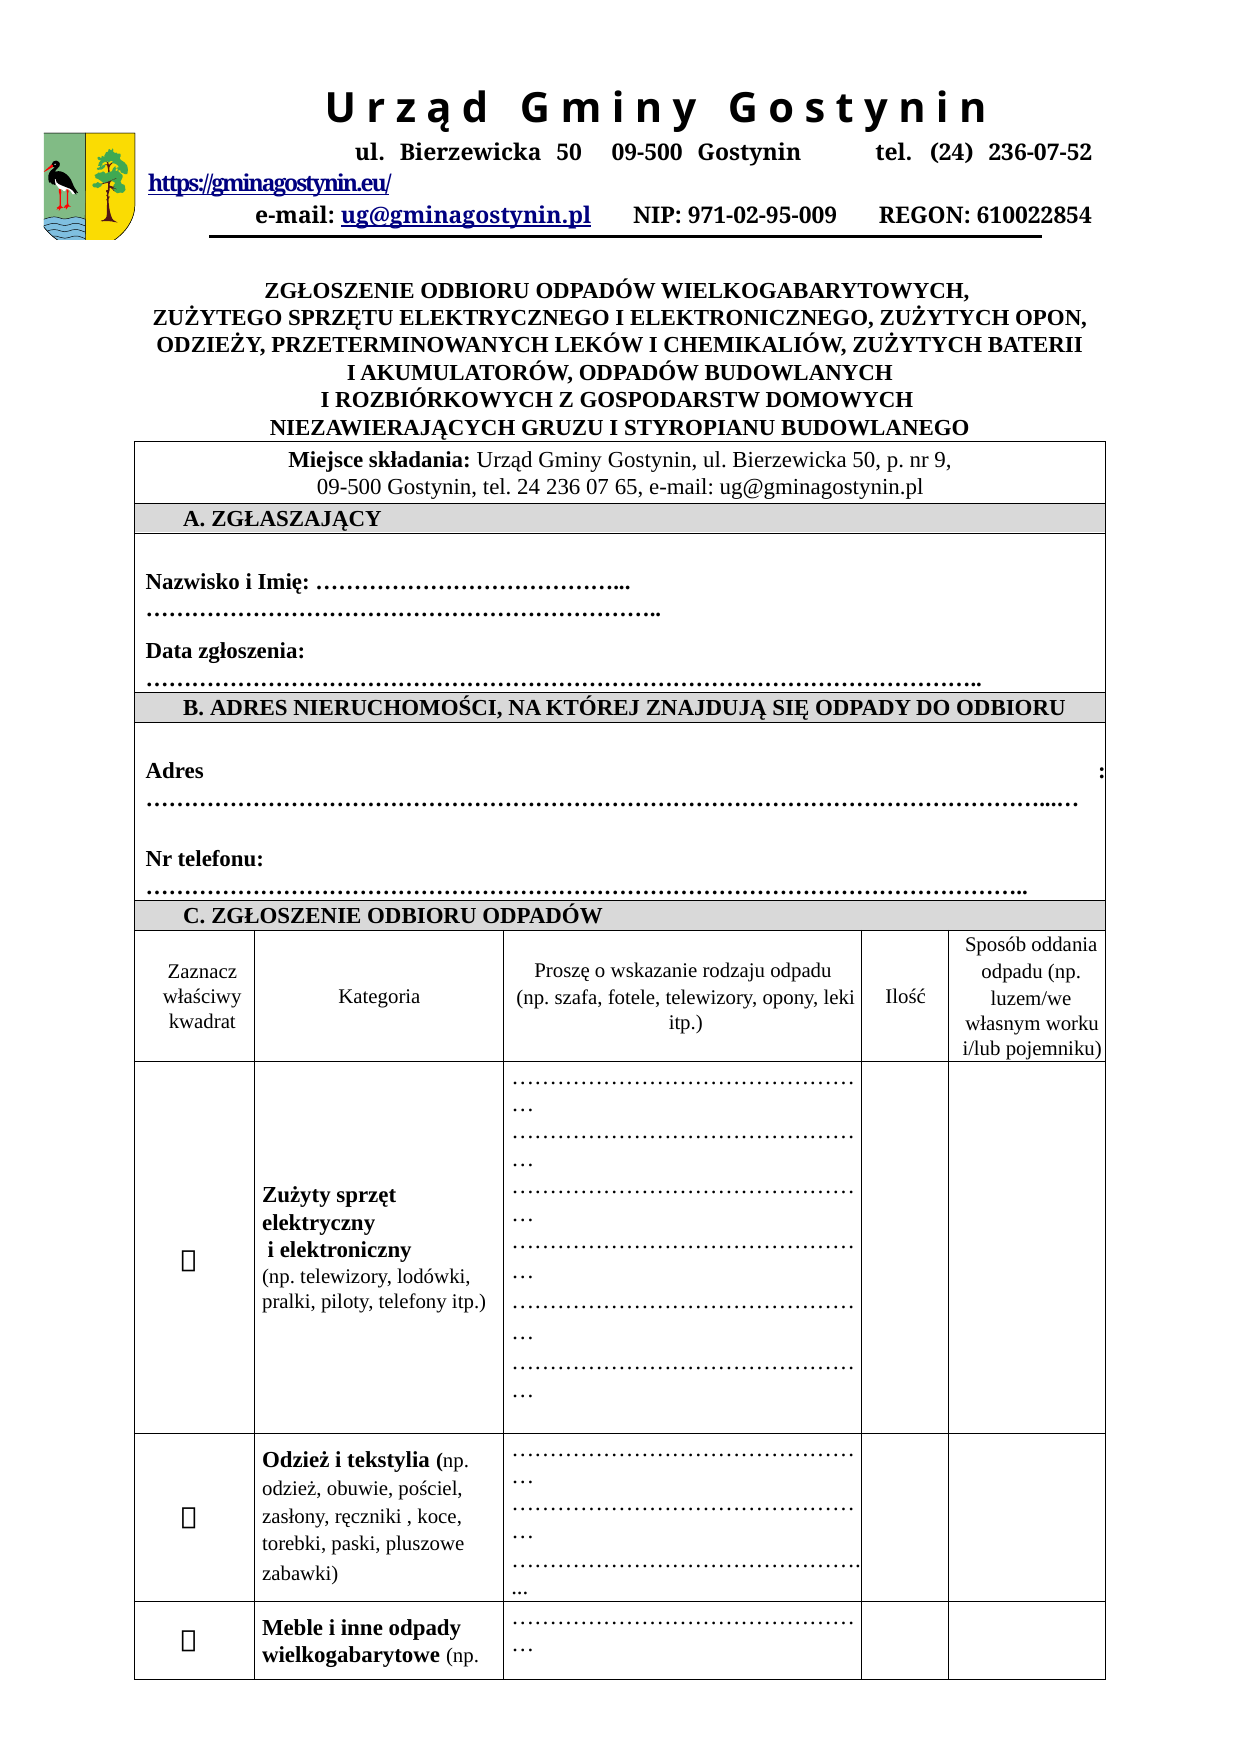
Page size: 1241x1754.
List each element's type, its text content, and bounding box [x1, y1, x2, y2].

table_cell Kategoria [255, 931, 503, 1061]
table_cell Ilość [862, 931, 948, 1061]
table_cell Zaznacz właściwy kwadrat [135, 931, 254, 1061]
table_cell Zużyty sprzęt elektryczny i elektroniczny (np. telewizory, lodówki, pralki, piloty, telefony itp.) [255, 1062, 503, 1432]
table_cell Odzież i tekstylia (np. odzież, obuwie, pościel, zasłony, ręczniki , koce, torebki, paski, pluszowe zabawki) [255, 1434, 503, 1601]
table_cell [949, 1434, 1105, 1601]
table_cell [949, 1062, 1105, 1432]
table_cell Meble i inne odpady wielkogabarytowe (np. [255, 1602, 503, 1679]
table_cell Sposób oddania odpadu (np. luzem/we własnym worku i/lub pojemniku) [949, 931, 1105, 1061]
table_cell ………………………………………… ………………………………………… ……………………………………….... [504, 1434, 861, 1601]
table_cell A. ZGŁASZAJĄCY [135, 504, 1105, 532]
table_cell [862, 1062, 948, 1432]
table_cell Adres :………………………………………………………………………………………………………...… Nr telefonu: …………………………………………………………………………………………………….. [135, 723, 1105, 900]
table_cell Proszę o wskazanie rodzaju odpadu (np. szafa, fotele, telewizory, opony, leki itp.) [504, 931, 861, 1061]
text ZGŁOSZENIE ODBIORU ODPADÓW WIELKOGABARYTOWYCH, ZUŻYTEGO SPRZĘTU ELEKTRYCZNEGO I ELEKTRONICZNEGO, ZUŻYTYCH OPON, ODZIEŻY, PRZETERMINOWANYCH LEKÓW I CHEMIKALIÓW, ZUŻYTYCH BATERII I AKUMULATORÓW, ODPADÓW BUDOWLANYCH I ROZBIÓRKOWYCH Z GOSPODARSTW DOMOWYCH NIEZAWIERAJĄCYCH GRUZU I STYROPIANU BUDOWLANEGO [148, 277, 1092, 440]
table_cell ⎕ [135, 1062, 254, 1432]
table_cell [949, 1602, 1105, 1679]
table_cell ………………………………………… ………………………………………… ………………………………………… ………………………………………… ………………………………………… ………………………………………… [504, 1062, 861, 1432]
table_cell [862, 1434, 948, 1601]
table_cell [862, 1602, 948, 1679]
table_cell C. ZGŁOSZENIE ODBIORU ODPADÓW [135, 901, 1105, 930]
table_header Miejsce składania: Urząd Gminy Gostynin, ul. Bierzewicka 50, p. nr 9, 09-500 Gostynin, tel. 24 236 07 65, e-mail: ug@gminagostynin.pl [135, 442, 1105, 503]
table_cell Nazwisko i Imię: …………………………………...………………………………………………………….. Data zgłoszenia: ……………………………………………………………………………………………….. [135, 534, 1105, 692]
table_cell ………………………………………… [504, 1602, 861, 1679]
table_cell ⎕ [135, 1602, 254, 1679]
table_cell ⎕ [135, 1434, 254, 1601]
table_cell B. ADRES NIERUCHOMOŚCI, NA KTÓREJ ZNAJDUJĄ SIĘ ODPADY DO ODBIORU [135, 693, 1105, 722]
